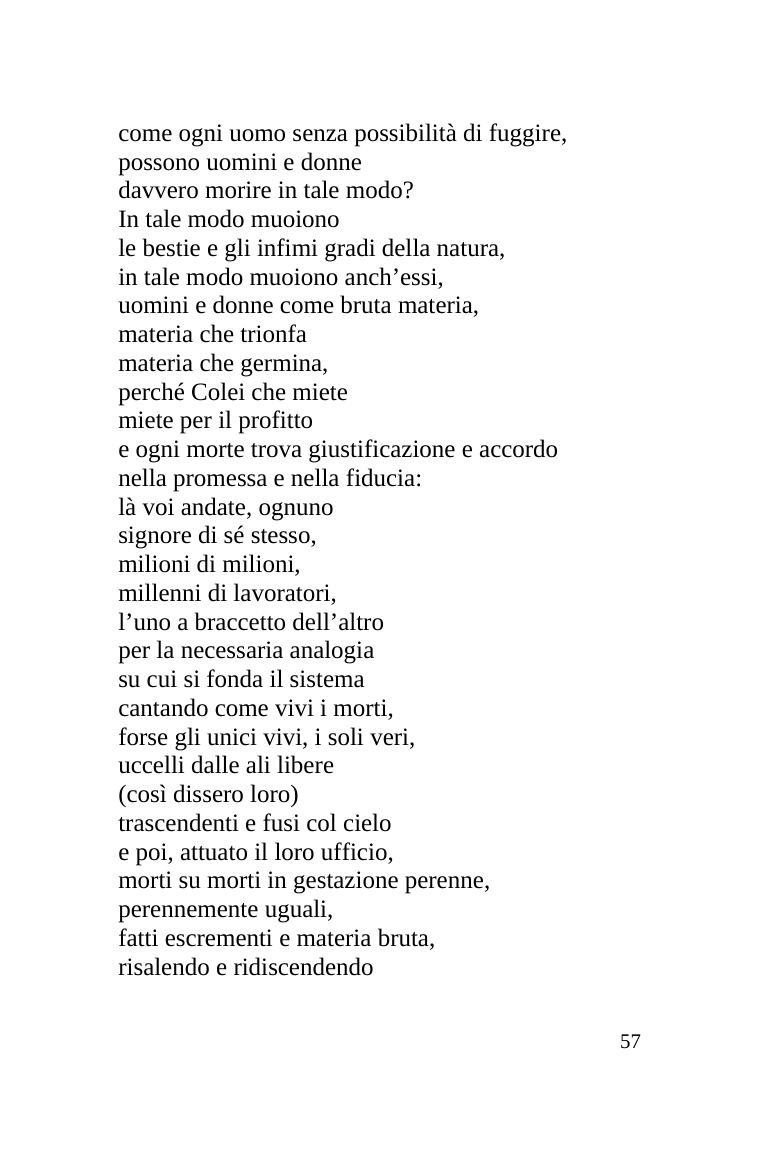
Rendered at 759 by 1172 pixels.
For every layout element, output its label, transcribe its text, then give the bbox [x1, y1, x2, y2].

text perché Colei che miete [118, 377, 641, 406]
text (così dissero loro) [118, 779, 641, 808]
text possono uomini e donne [118, 147, 641, 176]
text cantando come vivi i morti, [118, 693, 641, 722]
text trascendenti e fusi col cielo [118, 808, 641, 837]
text perennemente uguali, [118, 894, 641, 923]
text uomini e donne come bruta materia, [118, 291, 641, 319]
text forse gli unici vivi, i soli veri, [118, 722, 641, 751]
text In tale modo muoiono [118, 204, 641, 233]
text come ogni uomo senza possibilità di fuggire, [118, 118, 641, 147]
text millenni di lavoratori, [118, 578, 641, 607]
text miete per il profitto [118, 406, 641, 434]
text e ogni morte trova giustificazione e accordo [118, 434, 641, 463]
text signore di sé stesso, [118, 521, 641, 549]
text nella promessa e nella fiducia: [118, 463, 641, 492]
text milioni di milioni, [118, 549, 641, 578]
text e poi, attuato il loro ufficio, [118, 837, 641, 866]
text davvero morire in tale modo? [118, 176, 641, 204]
text le bestie e gli infimi gradi della natura, [118, 233, 641, 262]
text per la necessaria analogia [118, 636, 641, 664]
text in tale modo muoiono anch’essi, [118, 262, 641, 291]
text uccelli dalle ali libere [118, 751, 641, 779]
text là voi andate, ognuno [118, 492, 641, 521]
text materia che trionfa [118, 319, 641, 348]
text fatti escrementi e materia bruta, [118, 923, 641, 952]
text su cui si fonda il sistema [118, 664, 641, 693]
text morti su morti in gestazione perenne, [118, 866, 641, 894]
text l’uno a braccetto dell’altro [118, 607, 641, 636]
text materia che germina, [118, 348, 641, 377]
text risalendo e ridiscendendo [118, 952, 641, 981]
